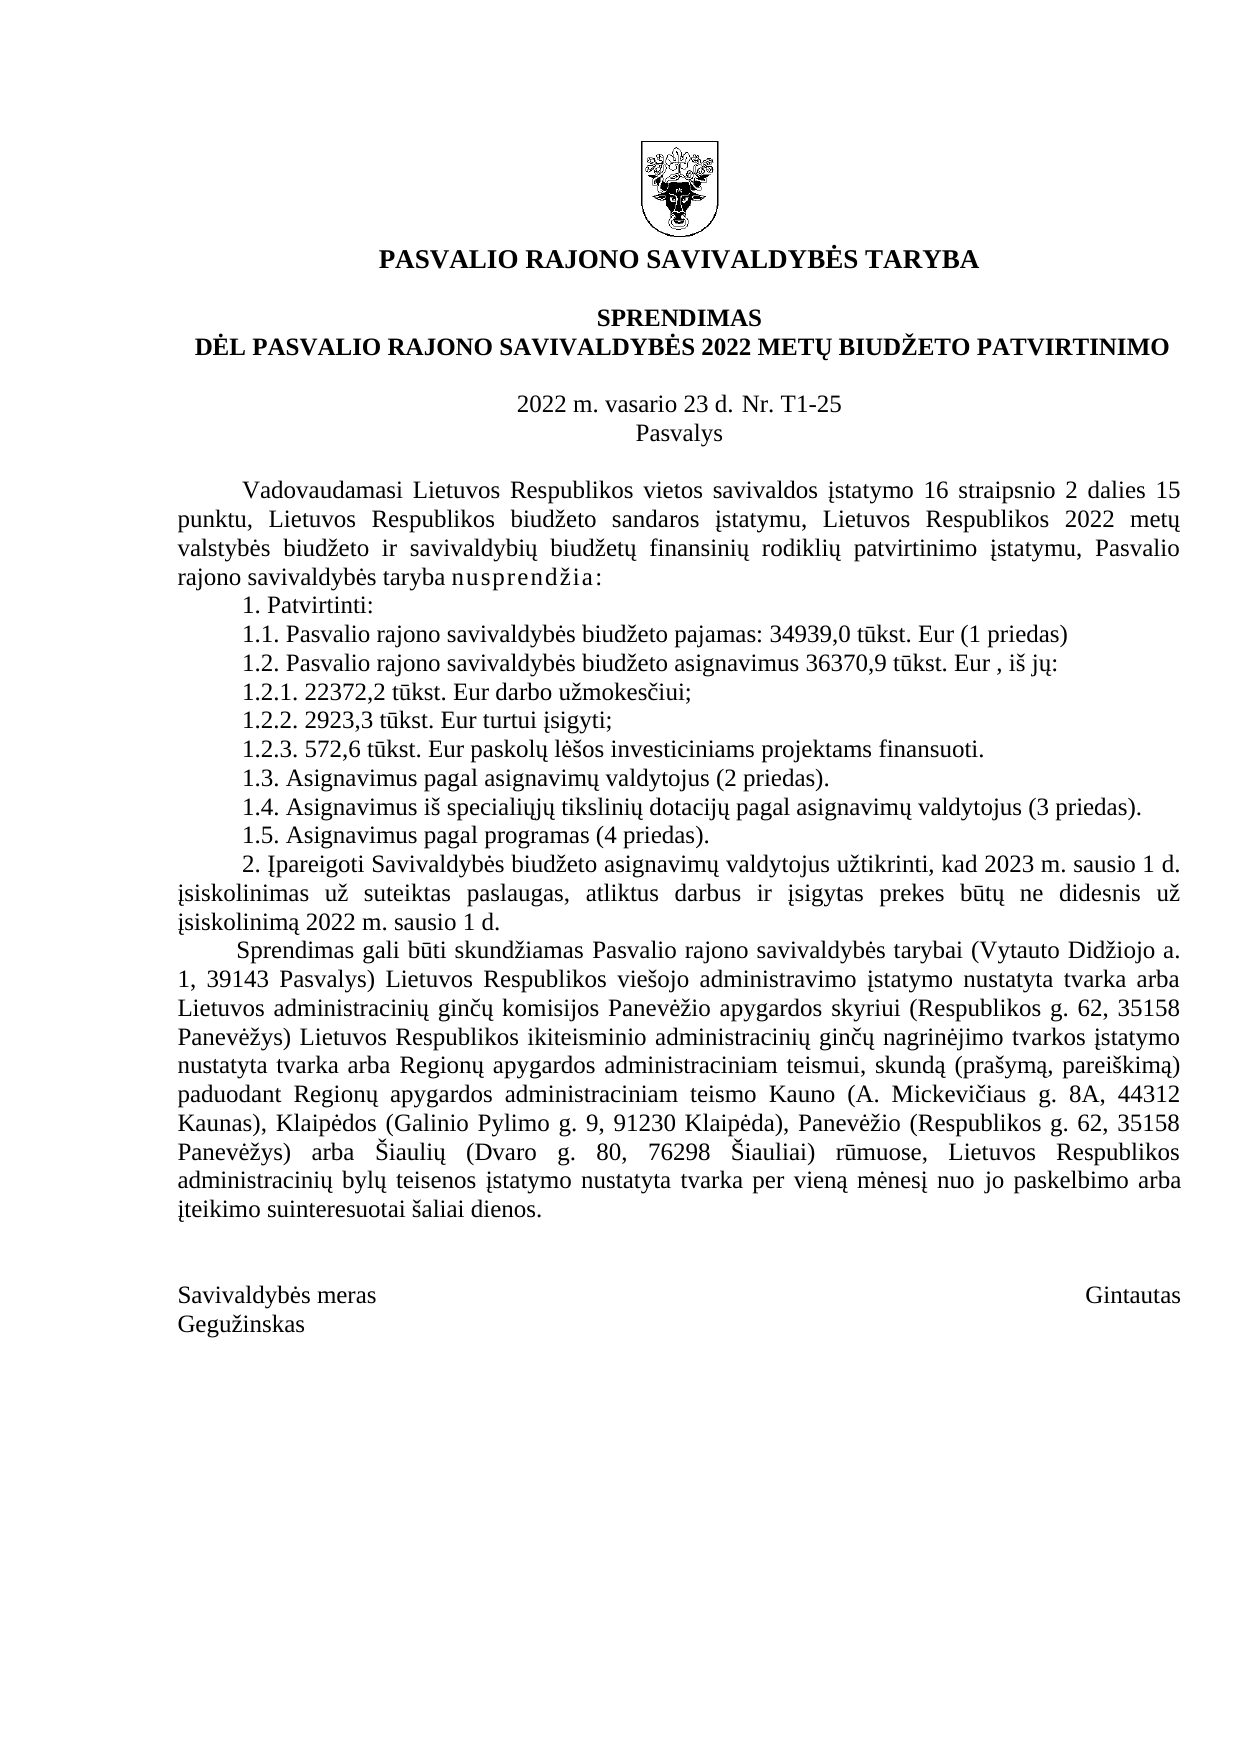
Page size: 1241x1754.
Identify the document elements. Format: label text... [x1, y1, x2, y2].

text Vadovaudamasi Lietuvos Respublikos vietos savivaldos įstatymo 16 straipsnio 2 dalies 15 punktu, Lietuvos Respublikos biudžeto sandaros įstatymu, Lietuvos Respublikos 2022 metų valstybės biudžeto ir savivaldybių biudžetų finansinių rodiklių patvirtinimo įstatymu, Pasvalio rajono savivaldybės taryba nusprendžia: [177, 476, 1181, 591]
text Sprendimas gali būti skundžiamas Pasvalio rajono savivaldybės tarybai (Vytauto Didžiojo a. 1, 39143 Pasvalys) Lietuvos Respublikos viešojo administravimo įstatymo nustatyta tvarka arba Lietuvos administracinių ginčų komisijos Panevėžio apygardos skyriui (Respublikos g. 62, 35158 Panevėžys) Lietuvos Respublikos ikiteisminio administracinių ginčų nagrinėjimo tvarkos įstatymo nustatyta tvarka arba Regionų apygardos administraciniam teismui, skundą (prašymą, pareiškimą) paduodant Regionų apygardos administraciniam teismo Kauno (A. Mickevičiaus g. 8A, 44312 Kaunas), Klaipėdos (Galinio Pylimo g. 9, 91230 Klaipėda), Panevėžio (Respublikos g. 62, 35158 Panevėžys) arba Šiaulių (Dvaro g. 80, 76298 Šiauliai) rūmuose, Lietuvos Respublikos administracinių bylų teisenos įstatymo nustatyta tvarka per vieną mėnesį nuo jo paskelbimo arba įteikimo suinteresuotai šaliai dienos. [177, 936, 1181, 1223]
text Dėl pasvalio rajono savivaldybės 2022 metų biudžeto patvirtinimo [177, 332, 1181, 361]
text Pasvalio rajono savivaldybės taryba [177, 243, 1181, 274]
text 1. Patvirtinti: [177, 591, 1181, 619]
text 1.3. Asignavimus pagal asignavimų valdytojus (2 priedas). [177, 763, 1181, 792]
text Savivaldybės meras Gintautas Gegužinskas [177, 1281, 1181, 1338]
text Pasvalys [177, 418, 1181, 447]
text 1.5. Asignavimus pagal programas (4 priedas). [177, 821, 1181, 849]
text 1.4. Asignavimus iš specialiųjų tikslinių dotacijų pagal asignavimų valdytojus (3 priedas). [177, 792, 1181, 821]
text Sprendimas [177, 303, 1181, 332]
text 1.2.1. 22372,2 tūkst. Eur darbo užmokesčiui; [177, 677, 1181, 706]
text 1.2. Pasvalio rajono savivaldybės biudžeto asignavimus 36370,9 tūkst. Eur , iš jų: [177, 648, 1181, 677]
text 2. Įpareigoti Savivaldybės biudžeto asignavimų valdytojus užtikrinti, kad 2023 m. sausio 1 d. įsiskolinimas už suteiktas paslaugas, atliktus darbus ir įsigytas prekes būtų ne didesnis už įsiskolinimą 2022 m. sausio 1 d. [177, 849, 1181, 936]
text 1.1. Pasvalio rajono savivaldybės biudžeto pajamas: 34939,0 tūkst. Eur (1 priedas) [177, 619, 1181, 648]
text 1.2.2. 2923,3 tūkst. Eur turtui įsigyti; [177, 706, 1181, 734]
text 2022 m. vasario 23 d. Nr. T1-25 [177, 389, 1181, 418]
text 1.2.3. 572,6 tūkst. Eur paskolų lėšos investiciniams projektams finansuoti. [177, 734, 1181, 763]
